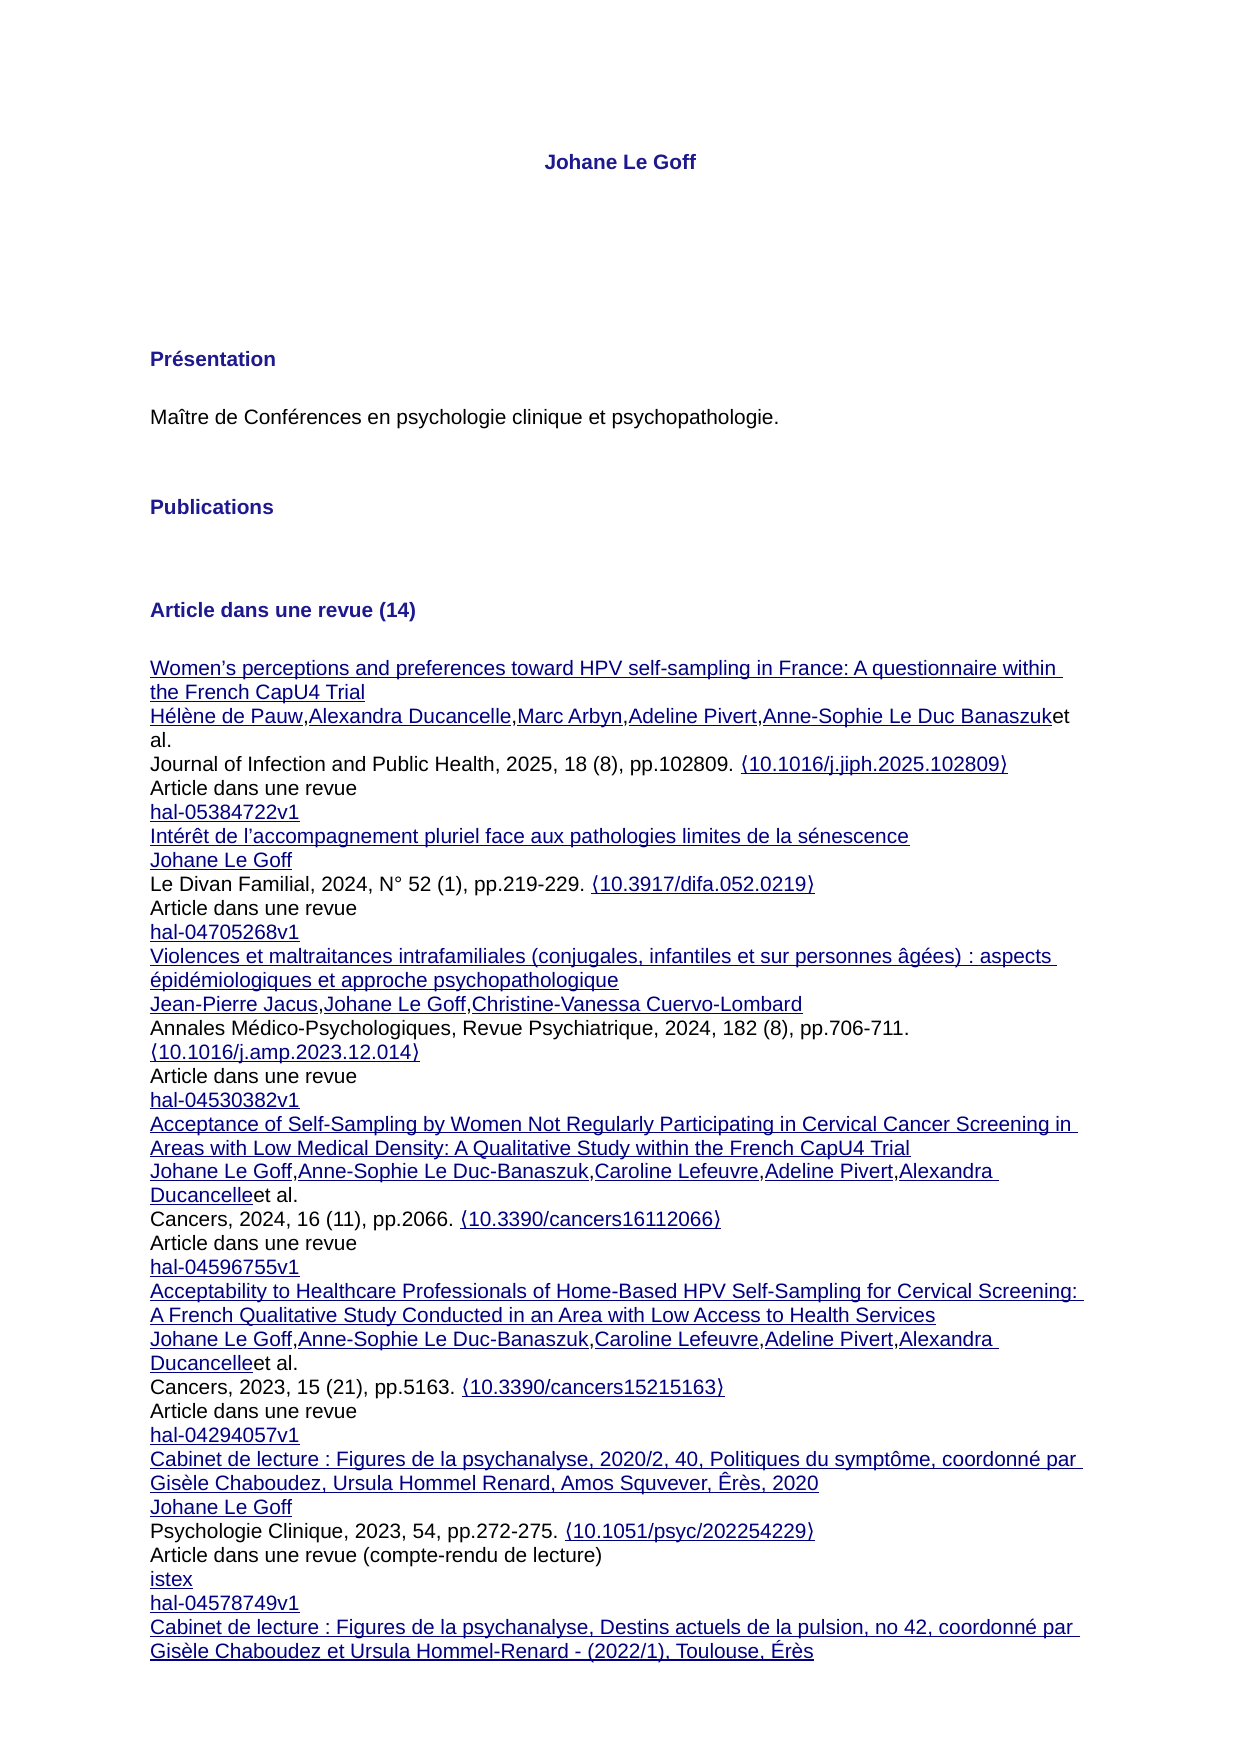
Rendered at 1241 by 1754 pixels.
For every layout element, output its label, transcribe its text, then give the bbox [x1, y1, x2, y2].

subtitle Publications [150, 495, 1090, 519]
table_cell Violences et maltraitances intrafamiliales (conjugales, infantiles et sur personnes âgées) : aspects épidémiologiques et approche psychopathologique Jean-Pierre Jacus,Johane Le Goff,Christine-Vanessa Cuervo-Lombard Annales Médico-Psychologiques, Revue Psychiatrique, 2024, 182 (8), pp.706-711. ⟨10.1016/j.amp.2023.12.014⟩ Article dans une revue hal-04530382v1 [150, 944, 1090, 1111]
table_cell Acceptability to Healthcare Professionals of Home-Based HPV Self-Sampling for Cervical Screening: A French Qualitative Study Conducted in an Area with Low Access to Health Services Johane Le Goff,Anne-Sophie Le Duc-Banaszuk,Caroline Lefeuvre,Adeline Pivert,Alexandra Ducancelleet al. Cancers, 2023, 15 (21), pp.5163. ⟨10.3390/cancers15215163⟩ Article dans une revue hal-04294057v1 [150, 1279, 1090, 1447]
table_header Women’s perceptions and preferences toward HPV self-sampling in France: A questionnaire within the French CapU4 Trial Hélène de Pauw,Alexandra Ducancelle,Marc Arbyn,Adeline Pivert,Anne-Sophie Le Duc Banaszuket al. Journal of Infection and Public Health, 2025, 18 (8), pp.102809. ⟨10.1016/j.jiph.2025.102809⟩ Article dans une revue hal-05384722v1 [150, 656, 1090, 824]
text Maître de Conférences en psychologie clinique et psychopathologie. [150, 405, 1090, 429]
subtitle Johane Le Goff [150, 150, 1090, 174]
table_cell Acceptance of Self-Sampling by Women Not Regularly Participating in Cervical Cancer Screening in Areas with Low Medical Density: A Qualitative Study within the French CapU4 Trial Johane Le Goff,Anne-Sophie Le Duc-Banaszuk,Caroline Lefeuvre,Adeline Pivert,Alexandra Ducancelleet al. Cancers, 2024, 16 (11), pp.2066. ⟨10.3390/cancers16112066⟩ Article dans une revue hal-04596755v1 [150, 1111, 1090, 1279]
table_cell Cabinet de lecture : Figures de la psychanalyse, 2020/2, 40, Politiques du symptôme, coordonné par Gisèle Chaboudez, Ursula Hommel Renard, Amos Squvever, Êrès, 2020 Johane Le Goff Psychologie Clinique, 2023, 54, pp.272-275. ⟨10.1051/psyc/202254229⟩ Article dans une revue (compte-rendu de lecture) istex hal-04578749v1 [150, 1447, 1090, 1614]
subtitle Présentation [150, 347, 1090, 371]
table_cell Cabinet de lecture : Figures de la psychanalyse, Destins actuels de la pulsion, no 42, coordonné par Gisèle Chaboudez et Ursula Hommel-Renard - (2022/1), Toulouse, Érès [150, 1615, 1090, 1662]
table_cell Intérêt de l’accompagnement pluriel face aux pathologies limites de la sénescence Johane Le Goff Le Divan Familial, 2024, N° 52 (1), pp.219-229. ⟨10.3917/difa.052.0219⟩ Article dans une revue hal-04705268v1 [150, 824, 1090, 944]
subtitle Article dans une revue (14) [150, 598, 1090, 622]
